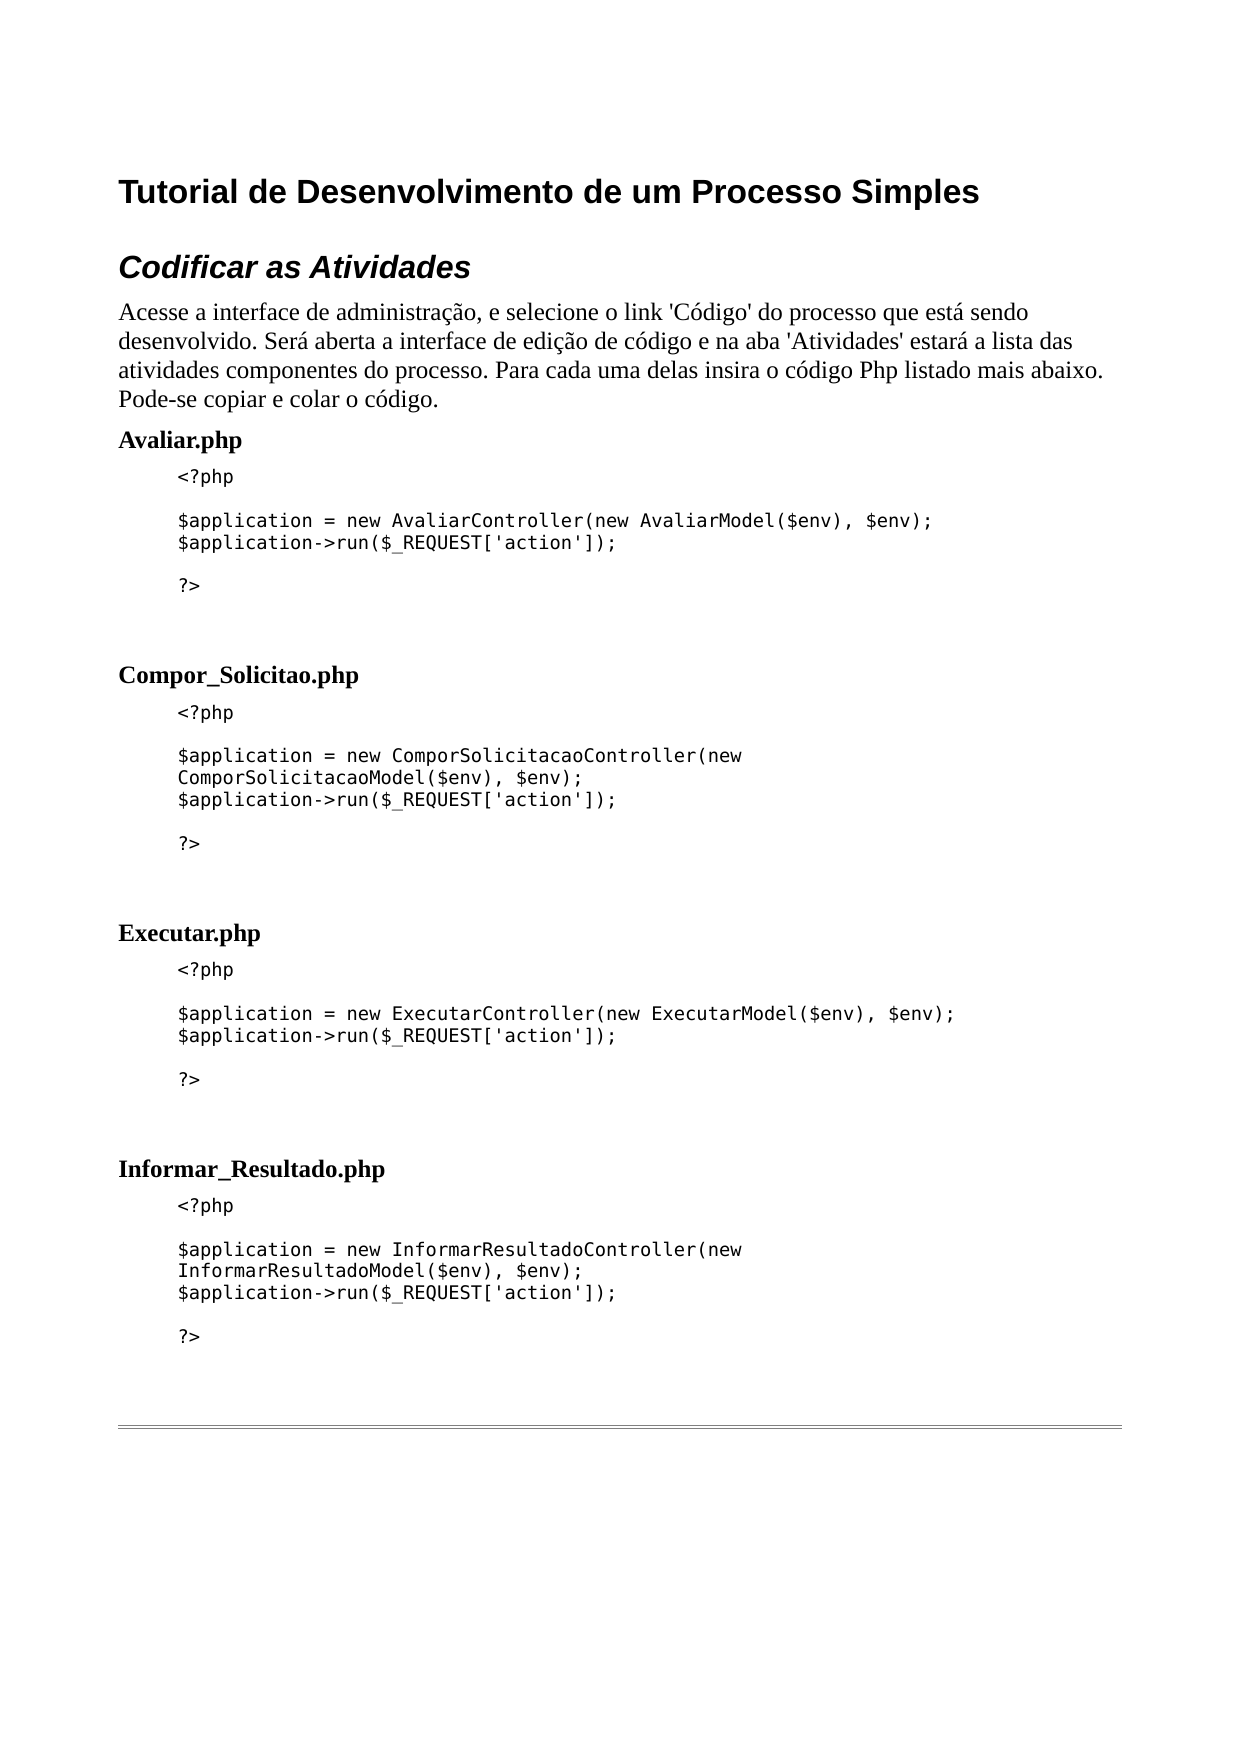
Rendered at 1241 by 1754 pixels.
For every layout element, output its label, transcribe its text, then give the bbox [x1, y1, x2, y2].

text <?php $application = new ExecutarController(new ExecutarModel($env), $env); $application->run($_REQUEST['action']); ?> [177, 959, 1063, 1112]
text Executar.php [118, 918, 1122, 947]
text Compor_Solicitao.php [118, 661, 1122, 689]
text <?php $application = new ComporSolicitacaoController(new ComporSolicitacaoModel($env), $env); $application->run($_REQUEST['action']); ?> [177, 702, 1063, 877]
text Avaliar.php [118, 425, 1122, 454]
text Acesse a interface de administração, e selecione o link 'Código' do processo que está sendo desenvolvido. Será aberta a interface de edição de código e na aba 'Atividades' estará a lista das atividades componentes do processo. Para cada uma delas insira o código Php listado mais abaixo. Pode-se copiar e colar o código. [118, 297, 1122, 412]
subtitle Tutorial de Desenvolvimento de um Processo Simples [118, 172, 1122, 211]
text Informar_Resultado.php [118, 1154, 1122, 1182]
text <?php $application = new AvaliarController(new AvaliarModel($env), $env); $application->run($_REQUEST['action']); ?> [177, 466, 1063, 619]
text <?php $application = new InformarResultadoController(new InformarResultadoModel($env), $env); $application->run($_REQUEST['action']); ?> [177, 1195, 1063, 1370]
subtitle Codificar as Atividades [118, 248, 1122, 285]
